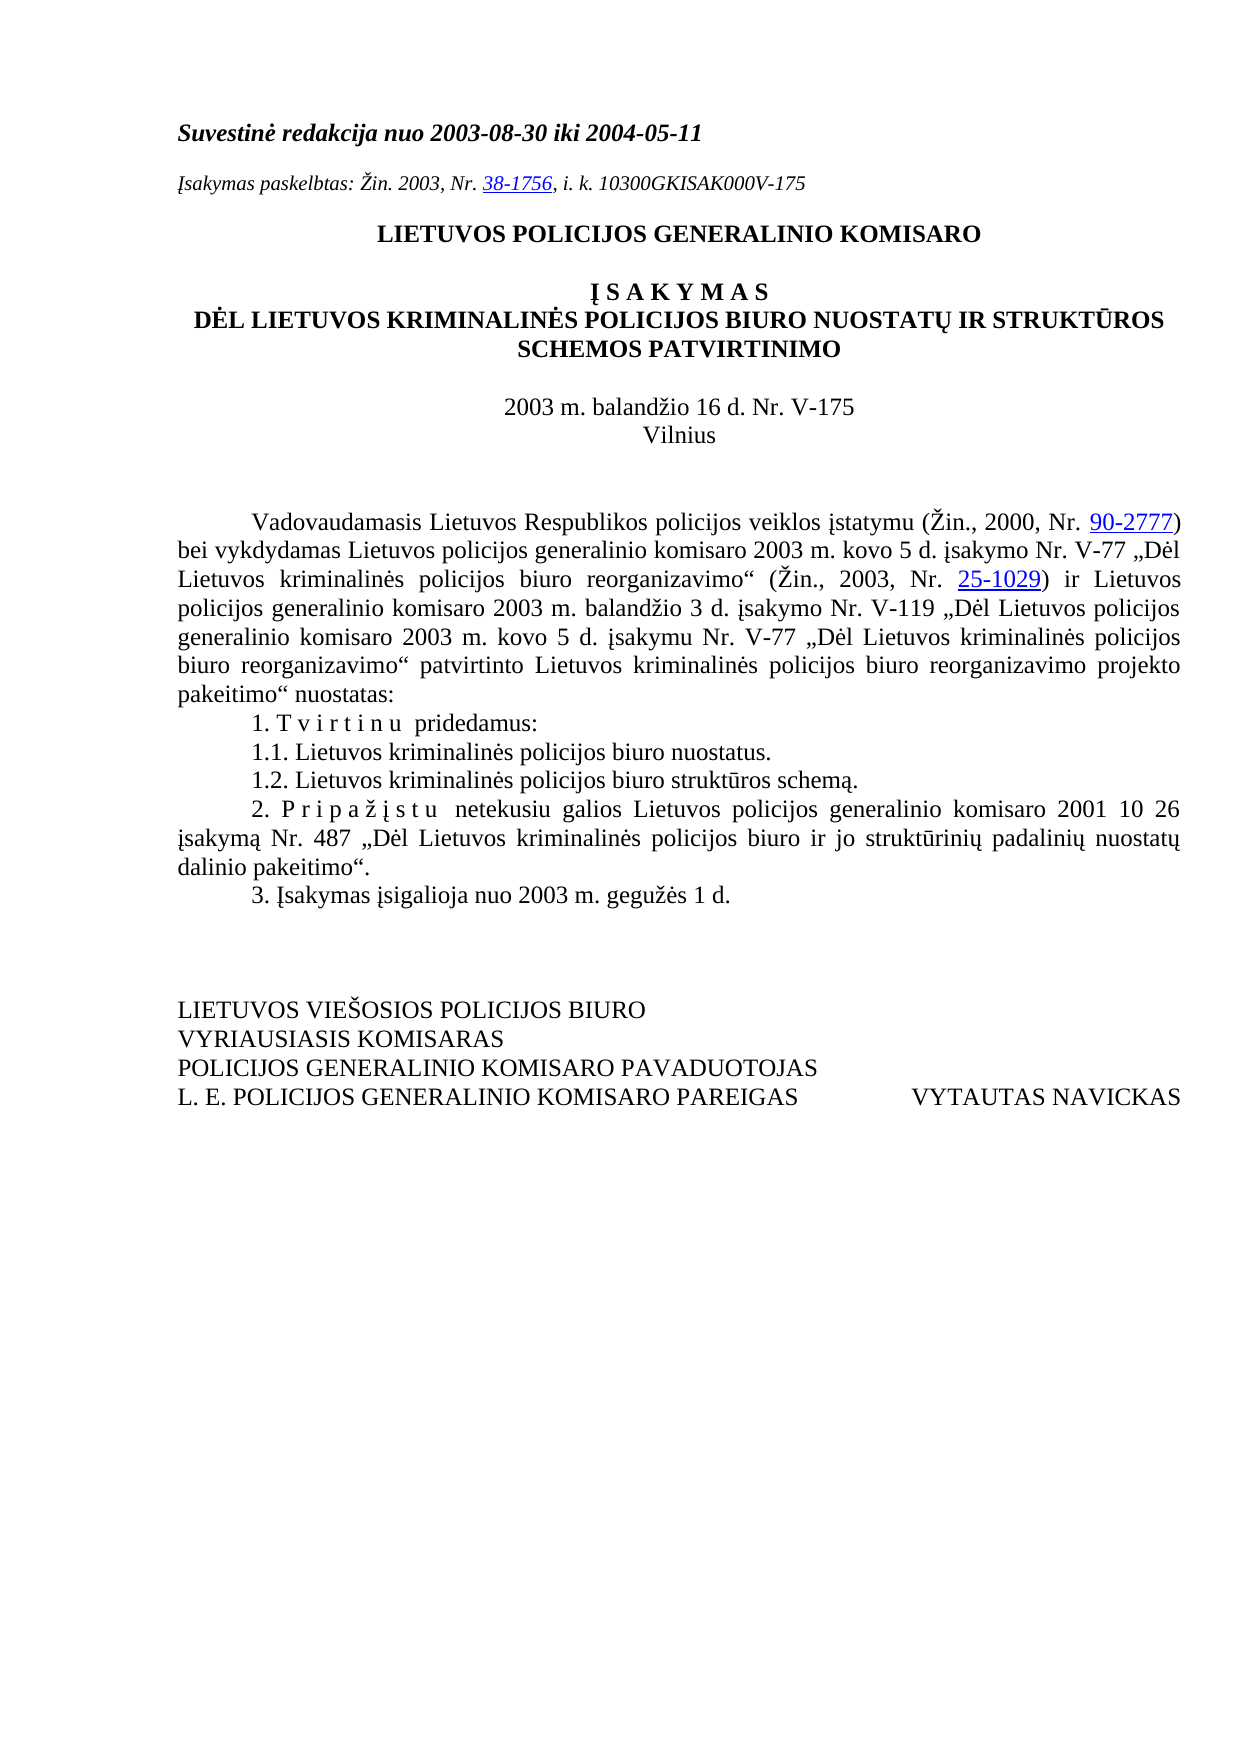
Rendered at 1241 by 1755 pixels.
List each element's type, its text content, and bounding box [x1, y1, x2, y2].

text VYRIAUSIASIS KOMISARAS [177, 1024, 1181, 1053]
text Vilnius [177, 420, 1181, 449]
text 1.1. Lietuvos kriminalinės policijos biuro nuostatus. [177, 737, 1181, 765]
text LIETUVOS VIEŠOSIOS POLICIJOS BIURO [177, 995, 1181, 1024]
text L. E. POLICIJOS GENERALINIO KOMISARO PAREIGAS VYTAUTAS NAVICKAS [177, 1082, 1181, 1110]
text LIETUVOS POLICIJOS GENERALINIO KOMISARO [177, 219, 1181, 248]
text 1. Tvirtinu pridedamus: [177, 708, 1181, 737]
text 1.2. Lietuvos kriminalinės policijos biuro struktūros schemą. [177, 765, 1181, 794]
text 3. Įsakymas įsigalioja nuo 2003 m. gegužės 1 d. [177, 880, 1181, 909]
text 2. Pripažįstu netekusiu galios Lietuvos policijos generalinio komisaro 2001 10 26 įsakymą Nr. 487 „Dėl Lietuvos kriminalinės policijos biuro ir jo struktūrinių padalinių nuostatų dalinio pakeitimo“. [177, 794, 1181, 880]
text Suvestinė redakcija nuo 2003-08-30 iki 2004-05-11 [177, 118, 1181, 147]
text Į S A K Y M A S [177, 277, 1181, 305]
text Įsakymas paskelbtas: Žin. 2003, Nr. 38-1756, i. k. 10300GKISAK000V-175 [177, 171, 1181, 195]
text 2003 m. balandžio 16 d. Nr. V-175 [177, 392, 1181, 420]
text Vadovaudamasis Lietuvos Respublikos policijos veiklos įstatymu (Žin., 2000, Nr. 90-2777) bei vykdydamas Lietuvos policijos generalinio komisaro 2003 m. kovo 5 d. įsakymo Nr. V-77 „Dėl Lietuvos kriminalinės policijos biuro reorganizavimo“ (Žin., 2003, Nr. 25-1029) ir Lietuvos policijos generalinio komisaro 2003 m. balandžio 3 d. įsakymo Nr. V-119 „Dėl Lietuvos policijos generalinio komisaro 2003 m. kovo 5 d. įsakymu Nr. V-77 „Dėl Lietuvos kriminalinės policijos biuro reorganizavimo“ patvirtinto Lietuvos kriminalinės policijos biuro reorganizavimo projekto pakeitimo“ nuostatas: [177, 507, 1181, 708]
text POLICIJOS GENERALINIO KOMISARO PAVADUOTOJAS [177, 1053, 1181, 1082]
text DĖL LIETUVOS KRIMINALINĖS POLICIJOS BIURO NUOSTATŲ IR STRUKTŪROS SCHEMOS PATVIRTINIMO [177, 305, 1181, 363]
